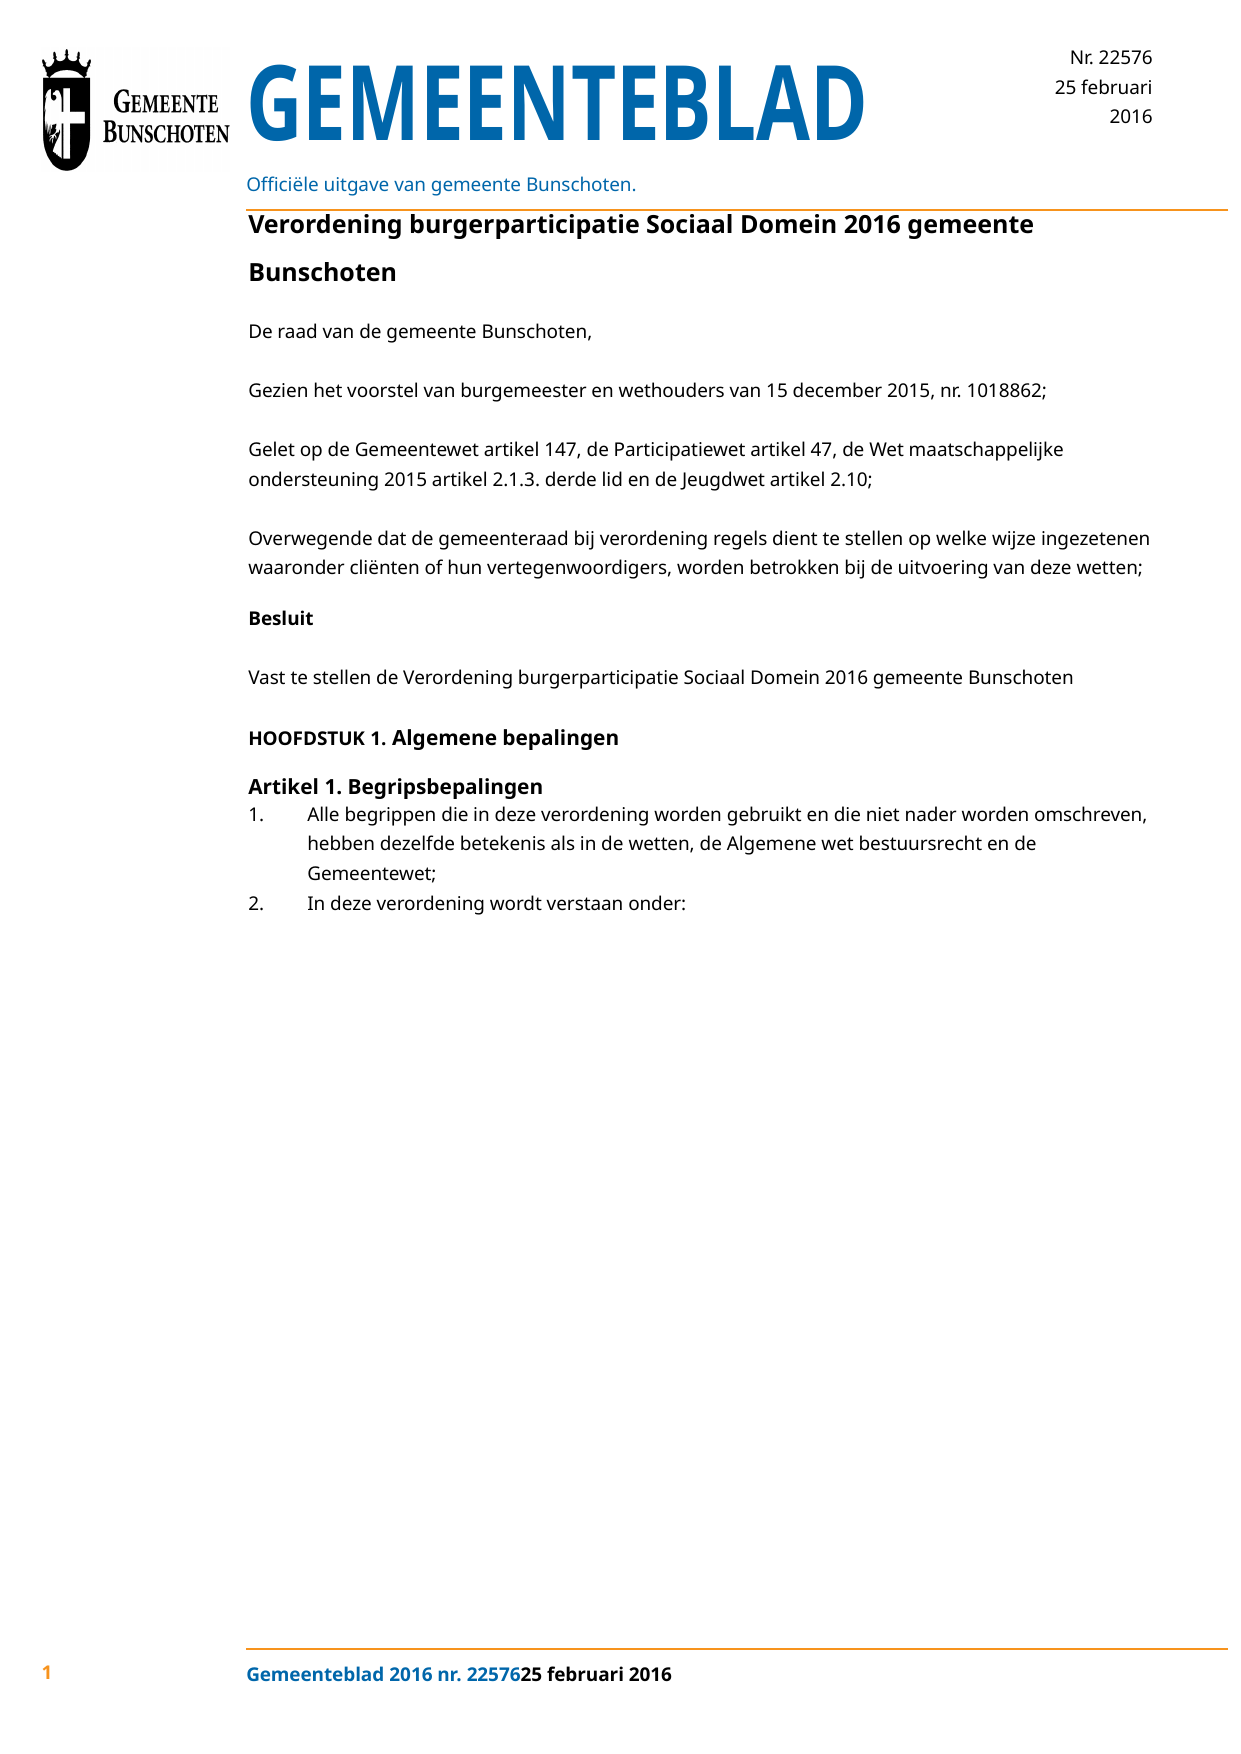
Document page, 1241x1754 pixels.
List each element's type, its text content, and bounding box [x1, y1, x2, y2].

text Overwegende dat de gemeenteraad bij verordening regels dient te stellen op welke wijze ingezetenen waaronder cliënten of hun vertegenwoordigers, worden betrokken bij de uitvoering van deze wetten; [248, 525, 1152, 580]
list In deze verordening wordt verstaan onder: [248, 890, 1152, 915]
text Vast te stellen de Verordening burgerparticipatie Sociaal Domein 2016 gemeente Bunschoten [248, 664, 1152, 690]
text De raad van de gemeente Bunschoten, [248, 318, 1152, 344]
text Verordening burgerparticipatie Sociaal Domein 2016 gemeente Bunschoten [248, 211, 1152, 288]
text Besluit [248, 605, 1152, 631]
text Gezien het voorstel van burgemeester en wethouders van 15 december 2015, nr. 1018862; [248, 377, 1152, 403]
picture [41, 47, 231, 172]
text Artikel 1. Begripsbepalingen [248, 772, 1152, 801]
text Gelet op de Gemeentewet artikel 147, de Participatiewet artikel 47, de Wet maatschappelijke ondersteuning 2015 artikel 2.1.3. derde lid en de Jeugdwet artikel 2.10; [248, 436, 1152, 492]
text HOOFDSTUK 1. Algemene bepalingen [248, 723, 1152, 752]
list Alle begrippen die in deze verordening worden gebruikt en die niet nader worden omschreven, hebben dezelfde betekenis als in de wetten, de Algemene wet bestuursrecht en de Gemeentewet; [248, 801, 1152, 886]
